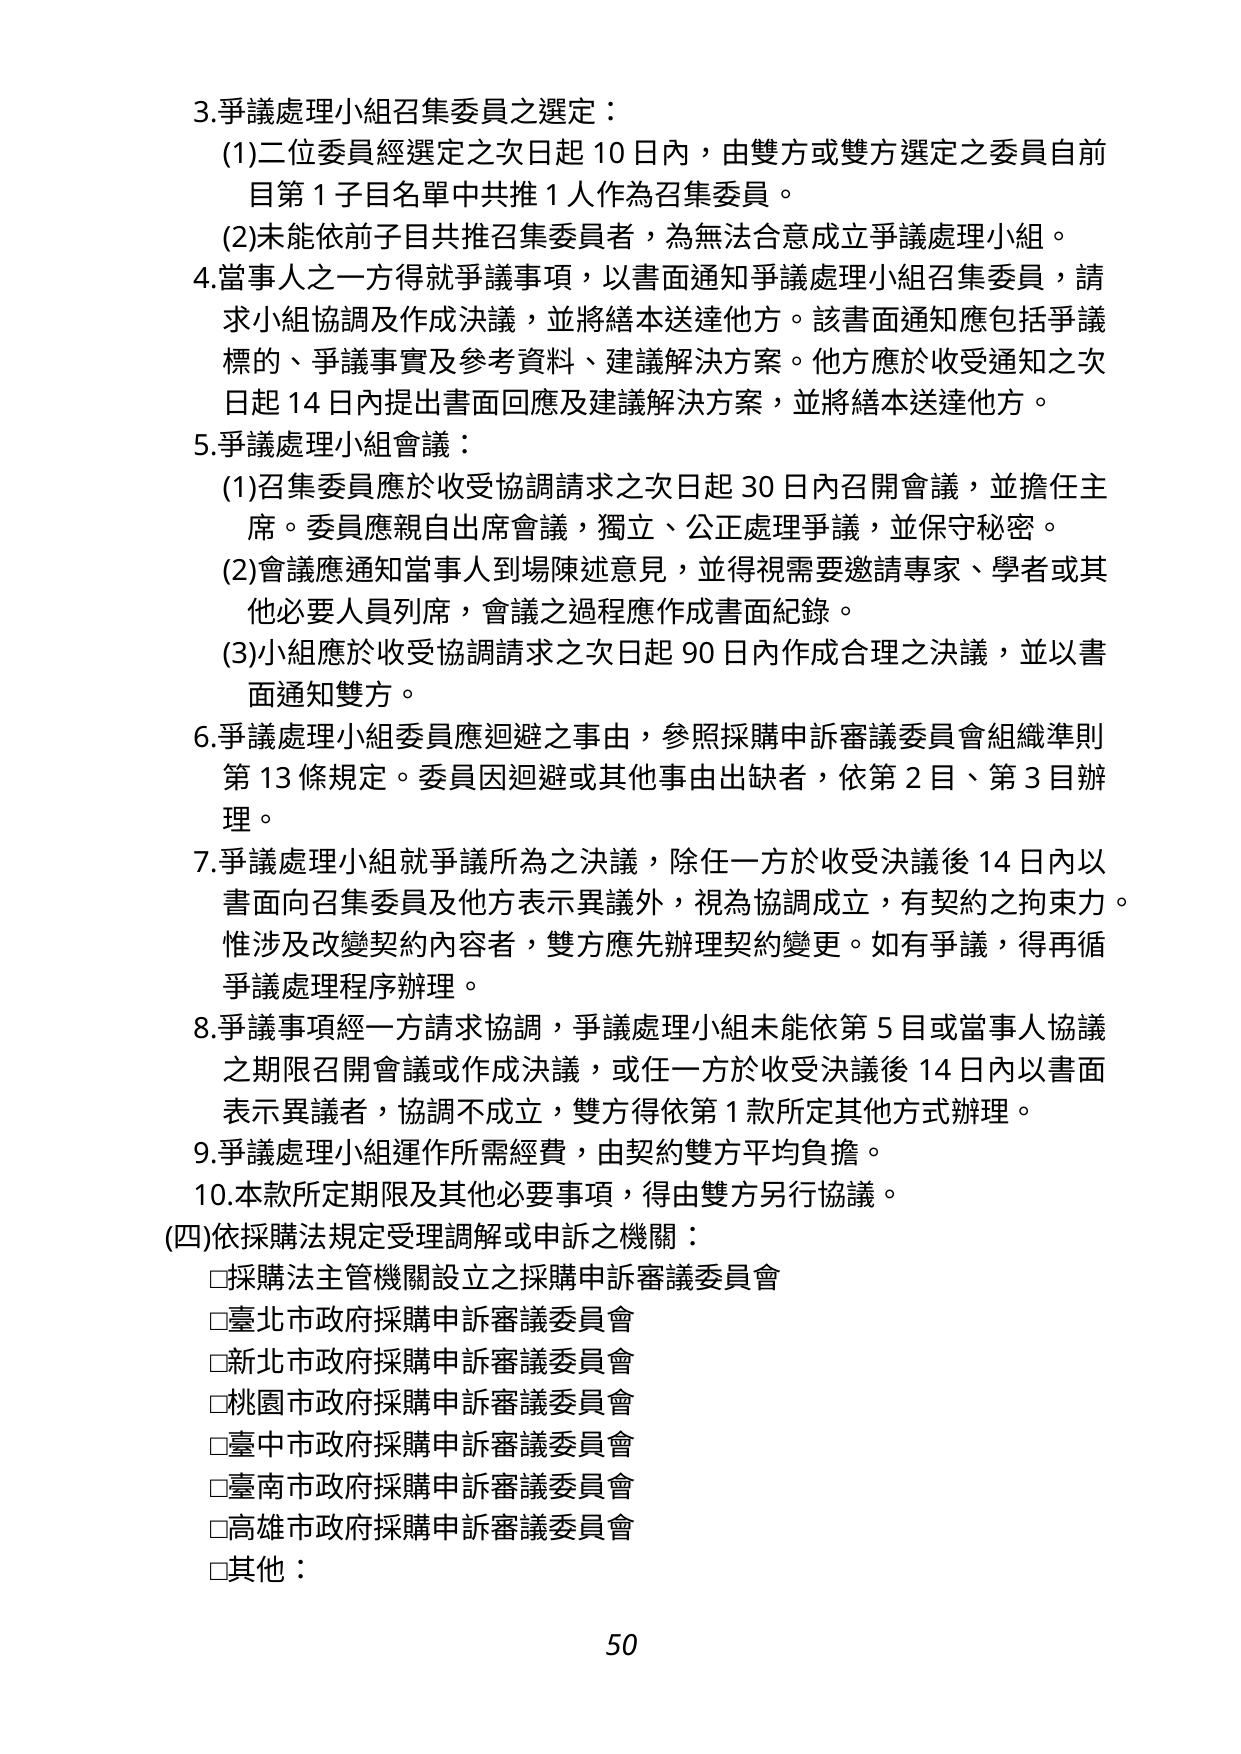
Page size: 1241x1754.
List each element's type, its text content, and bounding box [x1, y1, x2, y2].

text (3)小組應於收受協調請求之次日起90日內作成合理之決議，並以書面通知雙方。 [222, 630, 1109, 714]
text 7.爭議處理小組就爭議所為之決議，除任一方於收受決議後14日內以書面向召集委員及他方表示異議外，視為協調成立，有契約之拘束力。惟涉及改變契約內容者，雙方應先辦理契約變更。如有爭議，得再循爭議處理程序辦理。 [193, 839, 1107, 1005]
text □臺南市政府採購申訴審議委員會 [210, 1464, 1109, 1505]
text 9.爭議處理小組運作所需經費，由契約雙方平均負擔。 [193, 1130, 1107, 1172]
text □臺中市政府採購申訴審議委員會 [210, 1422, 1109, 1464]
text □新北市政府採購申訴審議委員會 [210, 1339, 1109, 1380]
text □採購法主管機關設立之採購申訴審議委員會 [210, 1255, 1109, 1297]
text 3.爭議處理小組召集委員之選定： [193, 89, 1107, 130]
text 5.爭議處理小組會議： [193, 422, 1107, 464]
text (2)未能依前子目共推召集委員者，為無法合意成立爭議處理小組。 [222, 214, 1109, 255]
text □桃園市政府採購申訴審議委員會 [210, 1380, 1109, 1422]
text □臺北市政府採購申訴審議委員會 [210, 1297, 1109, 1339]
text 8.爭議事項經一方請求協調，爭議處理小組未能依第5目或當事人協議之期限召開會議或作成決議，或任一方於收受決議後14日內以書面表示異議者，協調不成立，雙方得依第1款所定其他方式辦理。 [193, 1005, 1107, 1130]
text 4.當事人之一方得就爭議事項，以書面通知爭議處理小組召集委員，請求小組協調及作成決議，並將繕本送達他方。該書面通知應包括爭議標的、爭議事實及參考資料、建議解決方案。他方應於收受通知之次日起14日內提出書面回應及建議解決方案，並將繕本送達他方。 [193, 255, 1107, 422]
text 6.爭議處理小組委員應迴避之事由，參照採購申訴審議委員會組織準則第13條規定。委員因迴避或其他事由出缺者，依第2目、第3目辦理。 [193, 714, 1107, 839]
text 10.本款所定期限及其他必要事項，得由雙方另行協議。 [193, 1172, 1107, 1214]
text □高雄市政府採購申訴審議委員會 [210, 1505, 1109, 1547]
text (1)二位委員經選定之次日起10日內，由雙方或雙方選定之委員自前目第1子目名單中共推1人作為召集委員。 [222, 130, 1109, 214]
text (2)會議應通知當事人到場陳述意見，並得視需要邀請專家、學者或其他必要人員列席，會議之過程應作成書面紀錄。 [222, 547, 1109, 630]
text (1)召集委員應於收受協調請求之次日起30日內召開會議，並擔任主席。委員應親自出席會議，獨立、公正處理爭議，並保守秘密。 [222, 464, 1109, 547]
text (四)依採購法規定受理調解或申訴之機關： [164, 1214, 1109, 1255]
text □其他： [210, 1547, 1109, 1589]
